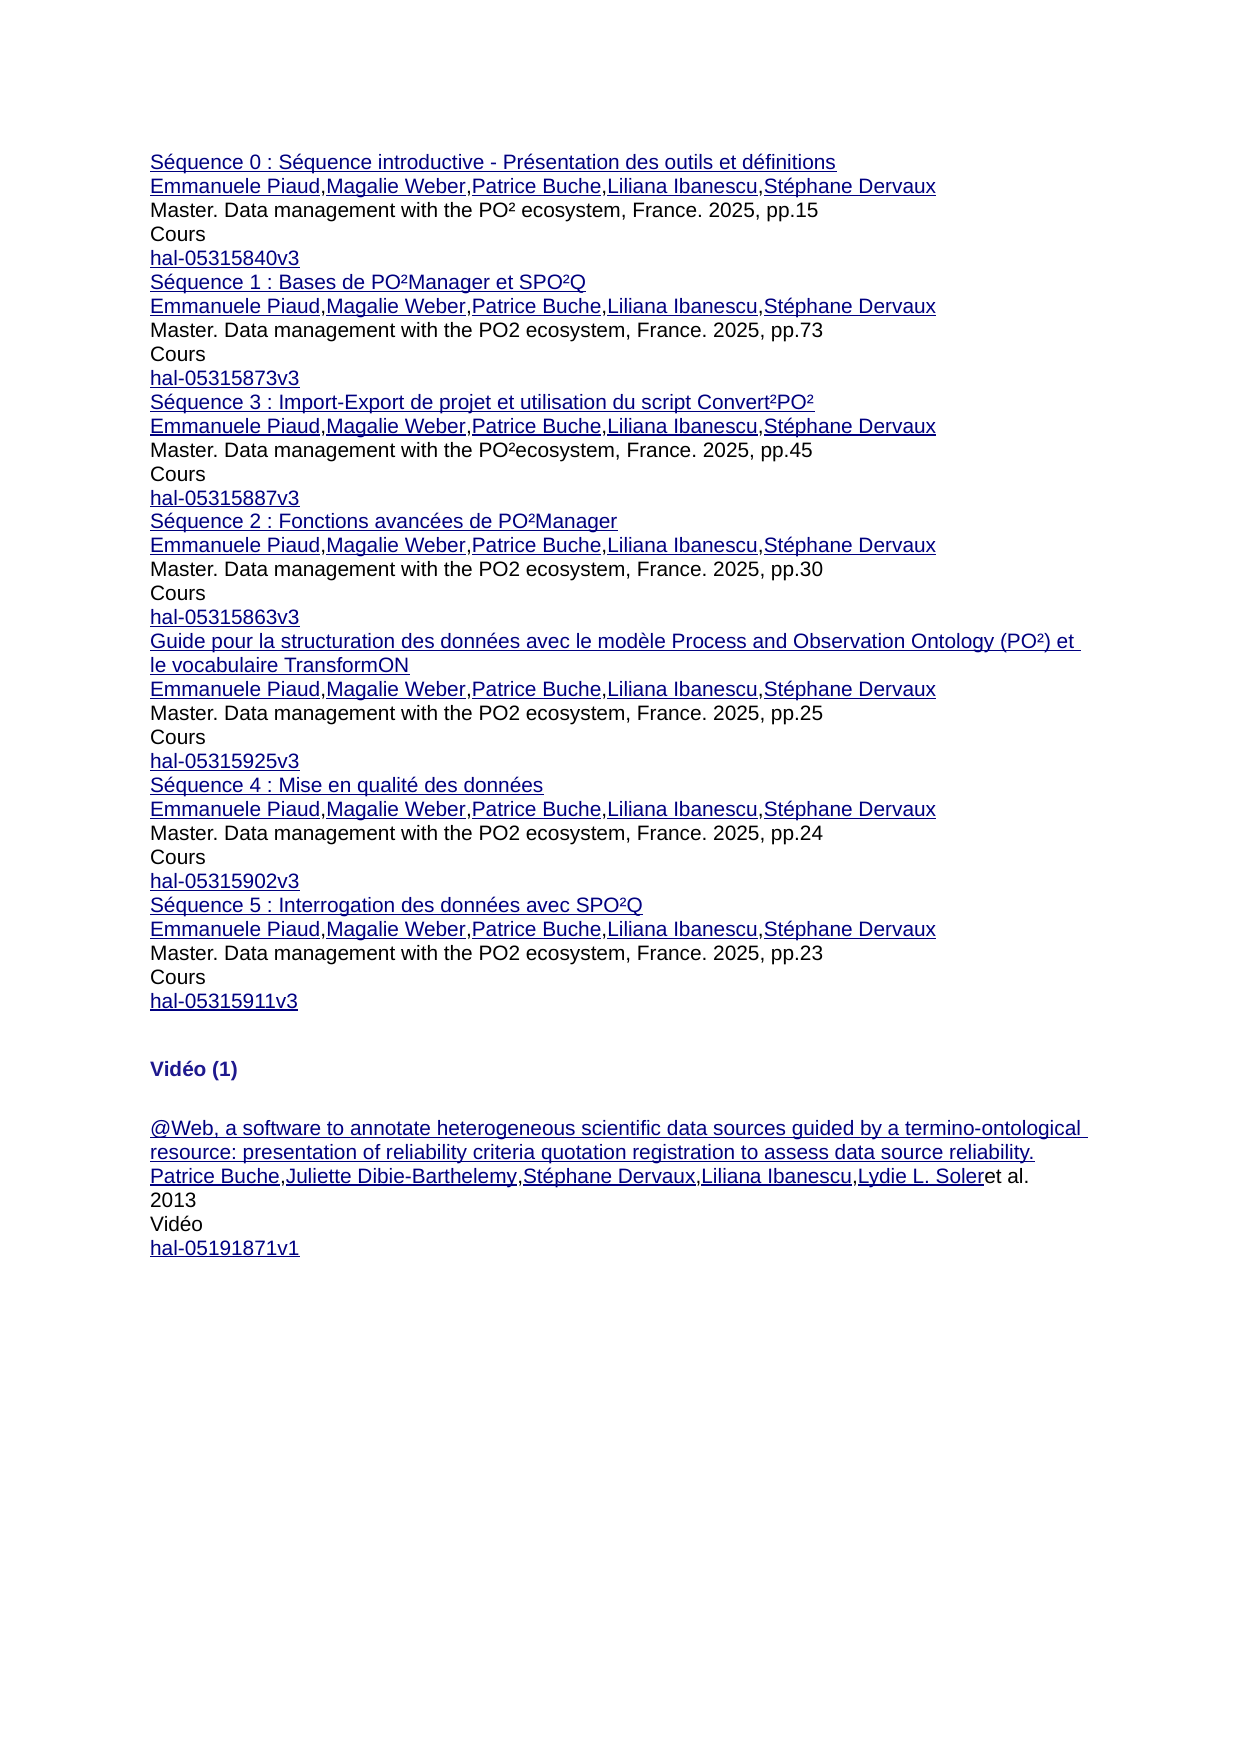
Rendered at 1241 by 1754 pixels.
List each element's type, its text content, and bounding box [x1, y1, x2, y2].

table_cell Guide pour la structuration des données avec le modèle Process and Observation Ontology (PO²) et le vocabulaire TransformON Emmanuele Piaud,Magalie Weber,Patrice Buche,Liliana Ibanescu,Stéphane Dervaux Master. Data management with the PO2 ecosystem, France. 2025, pp.25 Cours hal-05315925v3 [150, 629, 1090, 773]
table_cell Séquence 4 : Mise en qualité des données Emmanuele Piaud,Magalie Weber,Patrice Buche,Liliana Ibanescu,Stéphane Dervaux Master. Data management with the PO2 ecosystem, France. 2025, pp.24 Cours hal-05315902v3 [150, 773, 1090, 893]
table_cell Séquence 2 : Fonctions avancées de PO²Manager Emmanuele Piaud,Magalie Weber,Patrice Buche,Liliana Ibanescu,Stéphane Dervaux Master. Data management with the PO2 ecosystem, France. 2025, pp.30 Cours hal-05315863v3 [150, 509, 1090, 629]
table_cell Séquence 3 : Import-Export de projet et utilisation du script Convert²PO² Emmanuele Piaud,Magalie Weber,Patrice Buche,Liliana Ibanescu,Stéphane Dervaux Master. Data management with the PO²ecosystem, France. 2025, pp.45 Cours hal-05315887v3 [150, 390, 1090, 509]
table_header @Web, a software to annotate heterogeneous scientific data sources guided by a termino-ontological resource: presentation of reliability criteria quotation registration to assess data source reliability. Patrice Buche,Juliette Dibie-Barthelemy,Stéphane Dervaux,Liliana Ibanescu,Lydie L. Soleret al. 2013 Vidéo hal-05191871v1 [150, 1116, 1090, 1259]
subtitle Vidéo (1) [150, 1057, 1090, 1081]
table_cell Séquence 5 : Interrogation des données avec SPO²Q Emmanuele Piaud,Magalie Weber,Patrice Buche,Liliana Ibanescu,Stéphane Dervaux Master. Data management with the PO2 ecosystem, France. 2025, pp.23 Cours hal-05315911v3 [150, 893, 1090, 1012]
table_header Séquence 0 : Séquence introductive - Présentation des outils et définitions Emmanuele Piaud,Magalie Weber,Patrice Buche,Liliana Ibanescu,Stéphane Dervaux Master. Data management with the PO² ecosystem, France. 2025, pp.15 Cours hal-05315840v3 [150, 150, 1090, 270]
table_cell Séquence 1 : Bases de PO²Manager et SPO²Q Emmanuele Piaud,Magalie Weber,Patrice Buche,Liliana Ibanescu,Stéphane Dervaux Master. Data management with the PO2 ecosystem, France. 2025, pp.73 Cours hal-05315873v3 [150, 270, 1090, 389]
